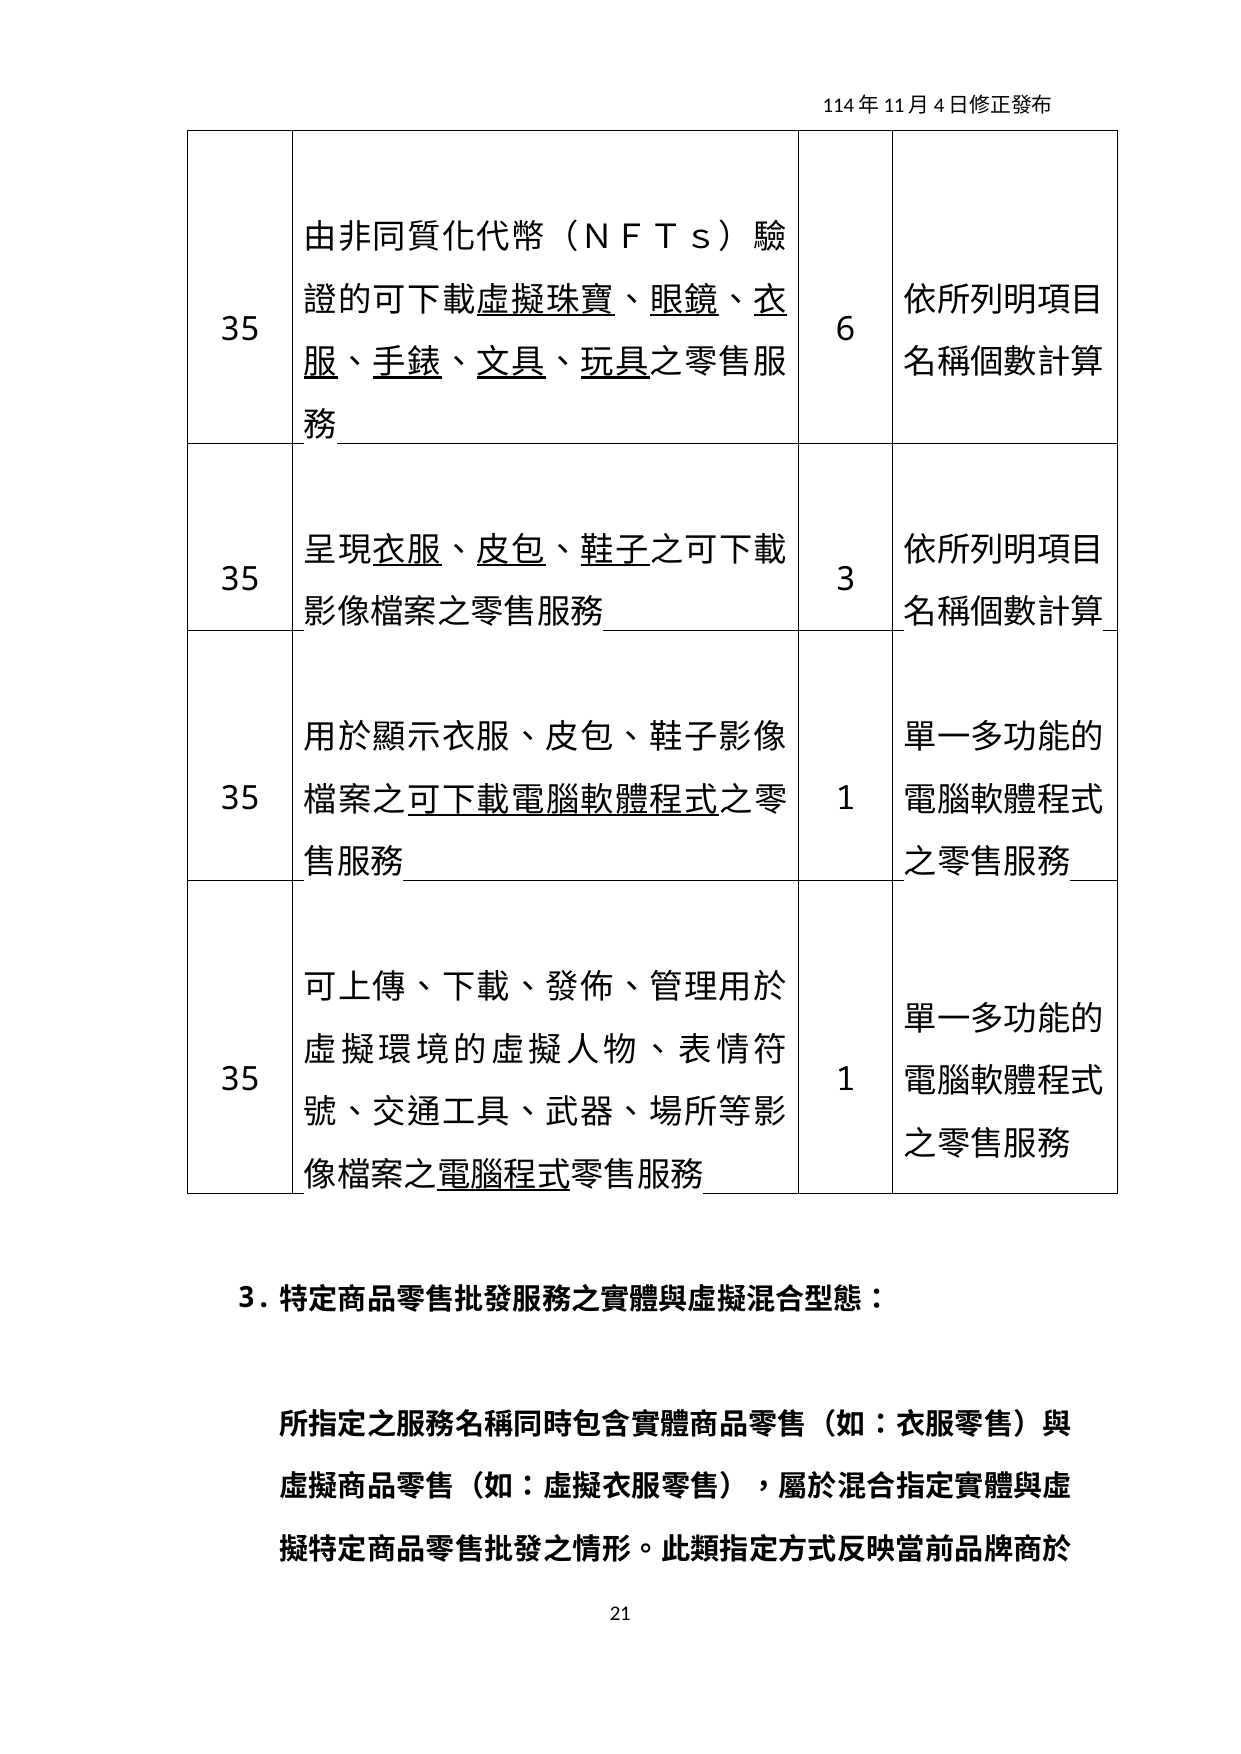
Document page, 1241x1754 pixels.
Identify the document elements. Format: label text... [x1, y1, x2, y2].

table_cell 可上傳、下載、發佈、管理用於虛擬環境的虛擬人物、表情符號、交通工具、武器、場所等影像檔案之電腦程式零售服務 [293, 881, 798, 1192]
table_cell 35 [188, 444, 292, 630]
table_cell 1 [799, 881, 892, 1192]
table_cell 依所列明項目名稱個數計算 [893, 444, 1117, 630]
table_cell 依所列明項目名稱個數計算 [893, 131, 1117, 442]
table_cell 35 [188, 131, 292, 442]
table_cell 6 [799, 131, 892, 442]
table_cell 單一多功能的電腦軟體程式之零售服務 [893, 631, 1117, 880]
table_cell 1 [799, 631, 892, 880]
table_cell 由非同質化代幣（ＮＦＴｓ）驗證的可下載虛擬珠寶、眼鏡、衣服、手錶、文具、玩具之零售服務 [293, 131, 798, 442]
list 特定商品零售批發服務之實體與虛擬混合型態： [237, 1255, 1073, 1317]
table_cell 35 [188, 881, 292, 1192]
table_cell 呈現衣服、皮包、鞋子之可下載影像檔案之零售服務 [293, 444, 798, 630]
text 所指定之服務名稱同時包含實體商品零售（如：衣服零售）與虛擬商品零售（如：虛擬衣服零售），屬於混合指定實體與虛擬特定商品零售批發之情形。此類指定方式反映當前品牌商於 [279, 1380, 1073, 1567]
table_cell 3 [799, 444, 892, 630]
table_cell 單一多功能的電腦軟體程式之零售服務 [893, 881, 1117, 1192]
table_cell 用於顯示衣服、皮包、鞋子影像檔案之可下載電腦軟體程式之零售服務 [293, 631, 798, 880]
table_cell 35 [188, 631, 292, 880]
